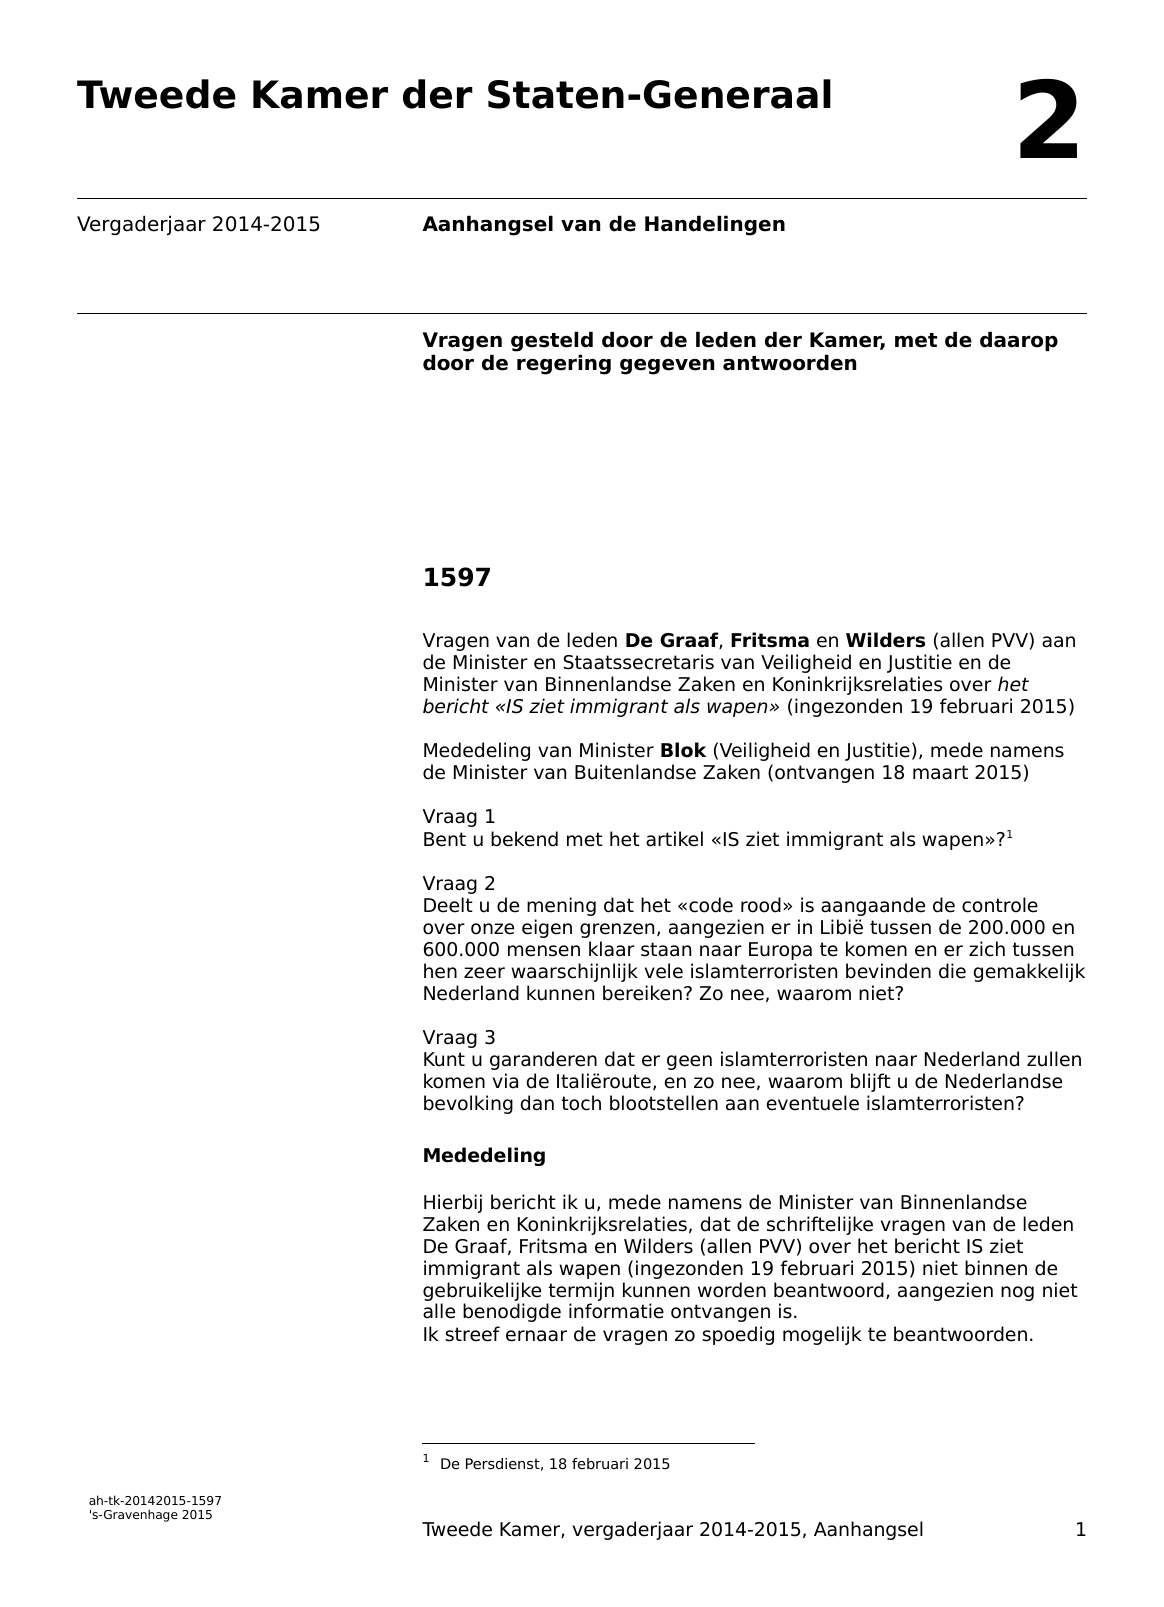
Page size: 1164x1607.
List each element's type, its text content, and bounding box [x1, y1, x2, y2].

text De Persdienst, 18 februari 2015 [422, 1452, 1087, 1474]
text 's-Gravenhage 2015 [88, 1508, 323, 1522]
table_cell Aanhangsel van de Handelingen [422, 199, 1087, 313]
subtitle Mededeling [422, 1144, 1087, 1167]
text Bent u bekend met het artikel «IS ziet immigrant als wapen»? [422, 828, 1087, 850]
text Mededeling van Minister Blok (Veiligheid en Justitie), mede namens de Minister van Buitenlandse Zaken (ontvangen 18 maart 2015) [422, 740, 1087, 784]
text 1597 [422, 563, 1087, 592]
text Deelt u de mening dat het «code rood» is aangaande de controle over onze eigen grenzen, aangezien er in Libië tussen de 200.000 en 600.000 mensen klaar staan naar Europa te komen en er zich tussen hen zeer waarschijnlijk vele islamterroristen bevinden die gemakkelijk Nederland kunnen bereiken? Zo nee, waarom niet? [422, 894, 1087, 1004]
text Vragen van de leden De Graaf, Fritsma en Wilders (allen PVV) aan de Minister en Staatssecretaris van Veiligheid en Justitie en de Minister van Binnenlandse Zaken en Koninkrijksrelaties over het bericht «IS ziet immigrant als wapen» (ingezonden 19 februari 2015) [422, 630, 1087, 718]
text Ik streef ernaar de vragen zo spoedig mogelijk te beantwoorden. [422, 1323, 1087, 1345]
text ah-tk-20142015-1597 [88, 1494, 323, 1508]
table_cell Vragen gesteld door de leden der Kamer, met de daarop door de regering gegeven antwoorden [422, 314, 1087, 375]
table_cell [77, 314, 422, 375]
table_cell Vergaderjaar 2014-2015 [77, 199, 422, 313]
table_header 2 [886, 59, 1087, 198]
text Kunt u garanderen dat er geen islamterroristen naar Nederland zullen komen via de Italiëroute, en zo nee, waarom blijft u de Nederlandse bevolking dan toch blootstellen aan eventuele islamterroristen? [422, 1049, 1087, 1114]
text Vraag 2 [422, 873, 1087, 894]
table_header Tweede Kamer der Staten-Generaal [77, 59, 886, 198]
text Vraag 1 [422, 806, 1087, 828]
text Hierbij bericht ik u, mede namens de Minister van Binnenlandse Zaken en Koninkrijksrelaties, dat de schriftelijke vragen van de leden De Graaf, Fritsma en Wilders (allen PVV) over het bericht IS ziet immigrant als wapen (ingezonden 19 februari 2015) niet binnen de gebruikelijke termijn kunnen worden beantwoord, aangezien nog niet alle benodigde informatie ontvangen is. [422, 1192, 1087, 1323]
text Vraag 3 [422, 1027, 1087, 1049]
